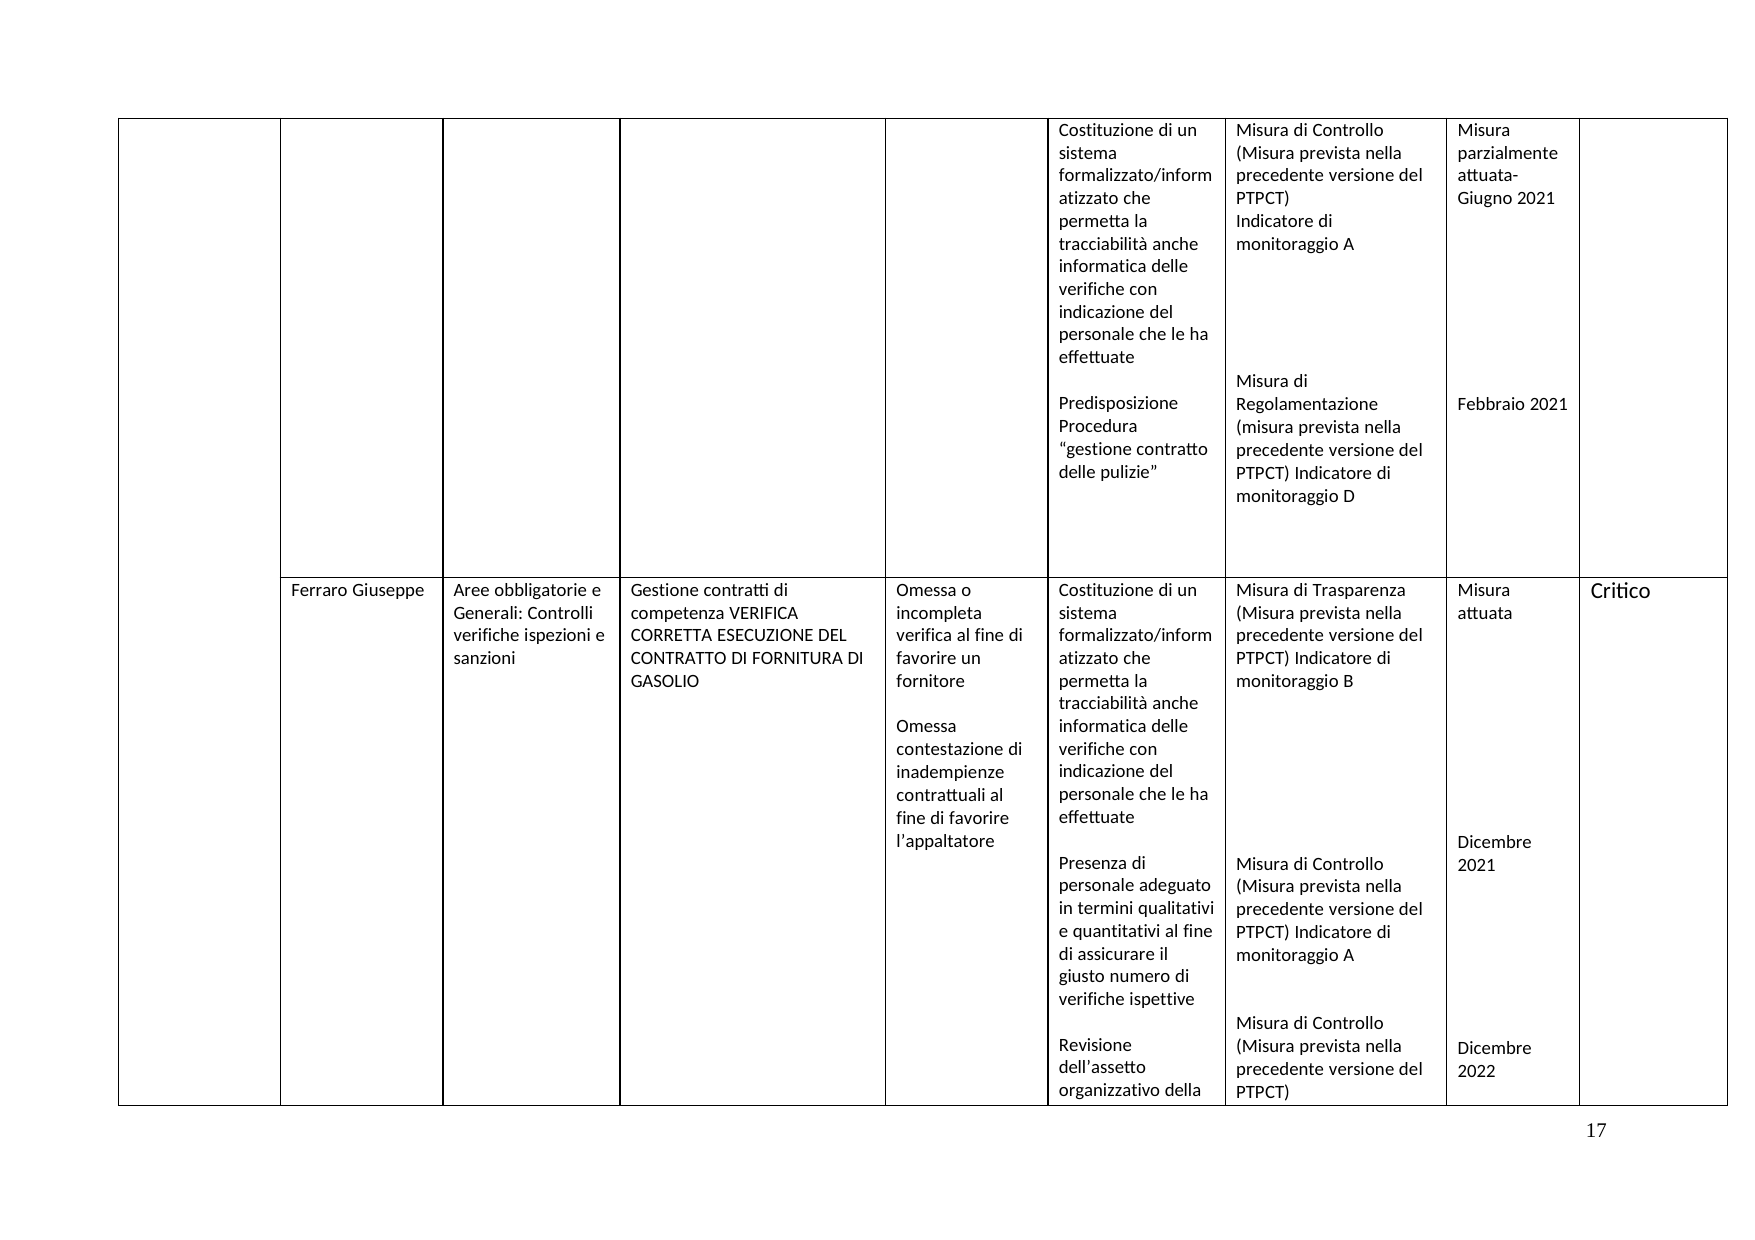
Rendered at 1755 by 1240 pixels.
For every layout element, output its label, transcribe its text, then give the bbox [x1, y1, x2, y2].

table_cell Gestione contratti di competenza VERIFICA CORRETTA ESECUZIONE DEL CONTRATTO DI FORNITURA DI GASOLIO [621, 578, 885, 1105]
table_header [281, 119, 442, 577]
table_cell Costituzione di un sistema formalizzato/inform atizzato che permetta la tracciabilità anche informatica delle verifiche con indicazione del personale che le ha effettuate Presenza di personale adeguato in termini qualitativi e quantitativi al fine di assicurare il giusto numero di verifiche ispettive Revisione dell’assetto organizzativo della [1049, 578, 1225, 1105]
table_cell Misura di Trasparenza (Misura prevista nella precedente versione del PTPCT) Indicatore di monitoraggio B Misura di Controllo (Misura prevista nella precedente versione del PTPCT) Indicatore di monitoraggio A Misura di Controllo (Misura prevista nella precedente versione del PTPCT) [1226, 578, 1446, 1105]
table_header Misura di Controllo (Misura prevista nella precedente versione del PTPCT) Indicatore di monitoraggio A Misura di Regolamentazione (misura prevista nella precedente versione del PTPCT) Indicatore di monitoraggio D [1226, 119, 1446, 577]
table_header Misura parzialmente attuata- Giugno 2021 Febbraio 2021 [1447, 119, 1579, 577]
table_header [444, 119, 619, 577]
table_header [1580, 119, 1727, 577]
table_cell Critico [1580, 578, 1727, 1105]
table_header [886, 119, 1047, 577]
table_cell Misura attuata Dicembre 2021 Dicembre 2022 [1447, 578, 1579, 1105]
table_cell Ferraro Giuseppe [281, 578, 442, 1105]
table_cell Omessa o incompleta verifica al fine di favorire un fornitore Omessa contestazione di inadempienze contrattuali al fine di favorire l’appaltatore [886, 578, 1047, 1105]
table_header [119, 119, 280, 1105]
table_header [621, 119, 885, 577]
table_header Costituzione di un sistema formalizzato/inform atizzato che permetta la tracciabilità anche informatica delle verifiche con indicazione del personale che le ha effettuate Predisposizione Procedura “gestione contratto delle pulizie” [1049, 119, 1225, 577]
table_cell Aree obbligatorie e Generali: Controlli verifiche ispezioni e sanzioni [444, 578, 619, 1105]
